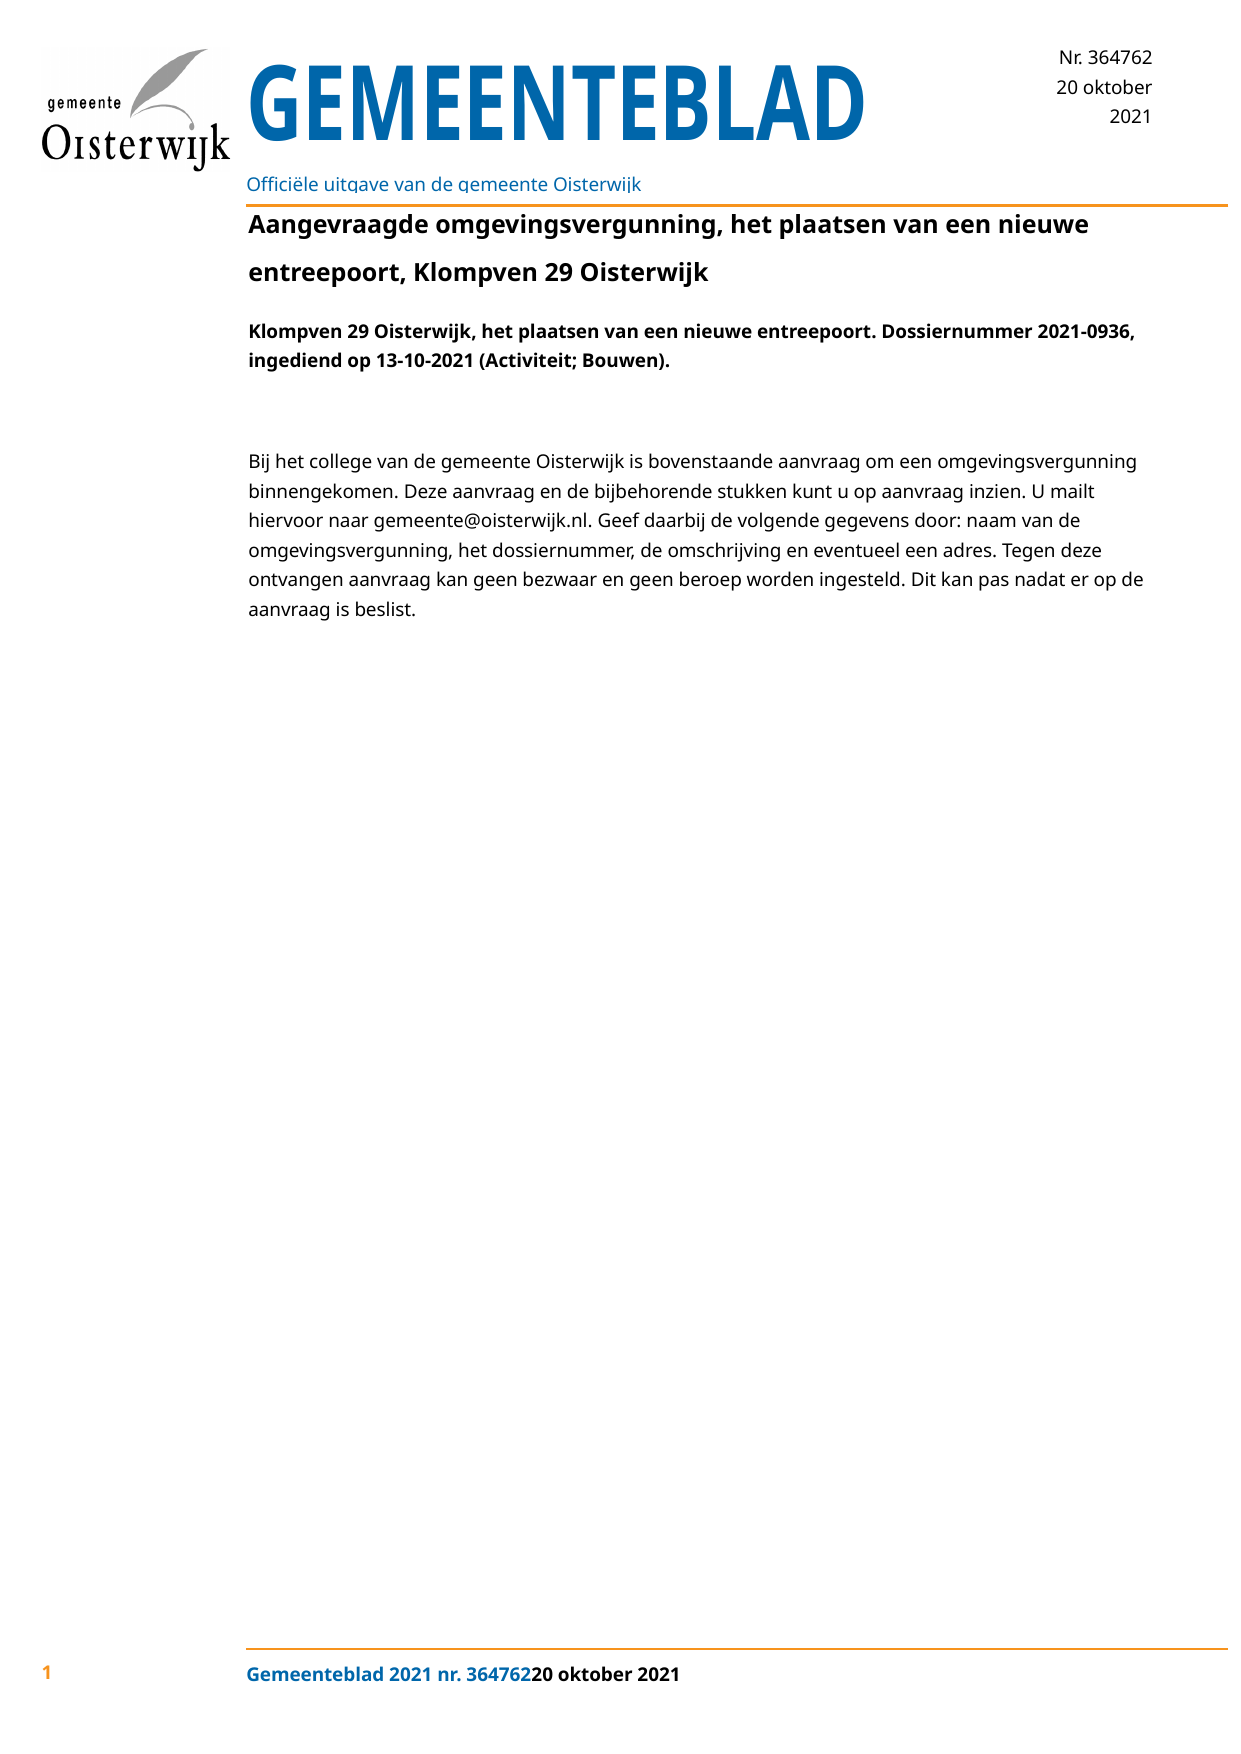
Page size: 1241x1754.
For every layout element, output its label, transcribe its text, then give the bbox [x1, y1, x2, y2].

text Bij het college van de gemeente Oisterwijk is bovenstaande aanvraag om een omgevingsvergunning binnengekomen. Deze aanvraag en de bijbehorende stukken kunt u op aanvraag inzien. U mailt hiervoor naar gemeente@oisterwijk.nl. Geef daarbij de volgende gegevens door: naam van de omgevingsvergunning, het dossiernummer, de omschrijving en eventueel een adres. Tegen deze ontvangen aanvraag kan geen bezwaar en geen beroep worden ingesteld. Dit kan pas nadat er op de aanvraag is beslist. [248, 448, 1152, 622]
text Aangevraagde omgevingsvergunning, het plaatsen van een nieuwe entreepoort, Klompven 29 Oisterwijk [248, 207, 1152, 288]
picture [41, 47, 231, 172]
text Klompven 29 Oisterwijk, het plaatsen van een nieuwe entreepoort. Dossiernummer 2021-0936, ingediend op 13-10-2021 (Activiteit; Bouwen). [248, 318, 1152, 373]
